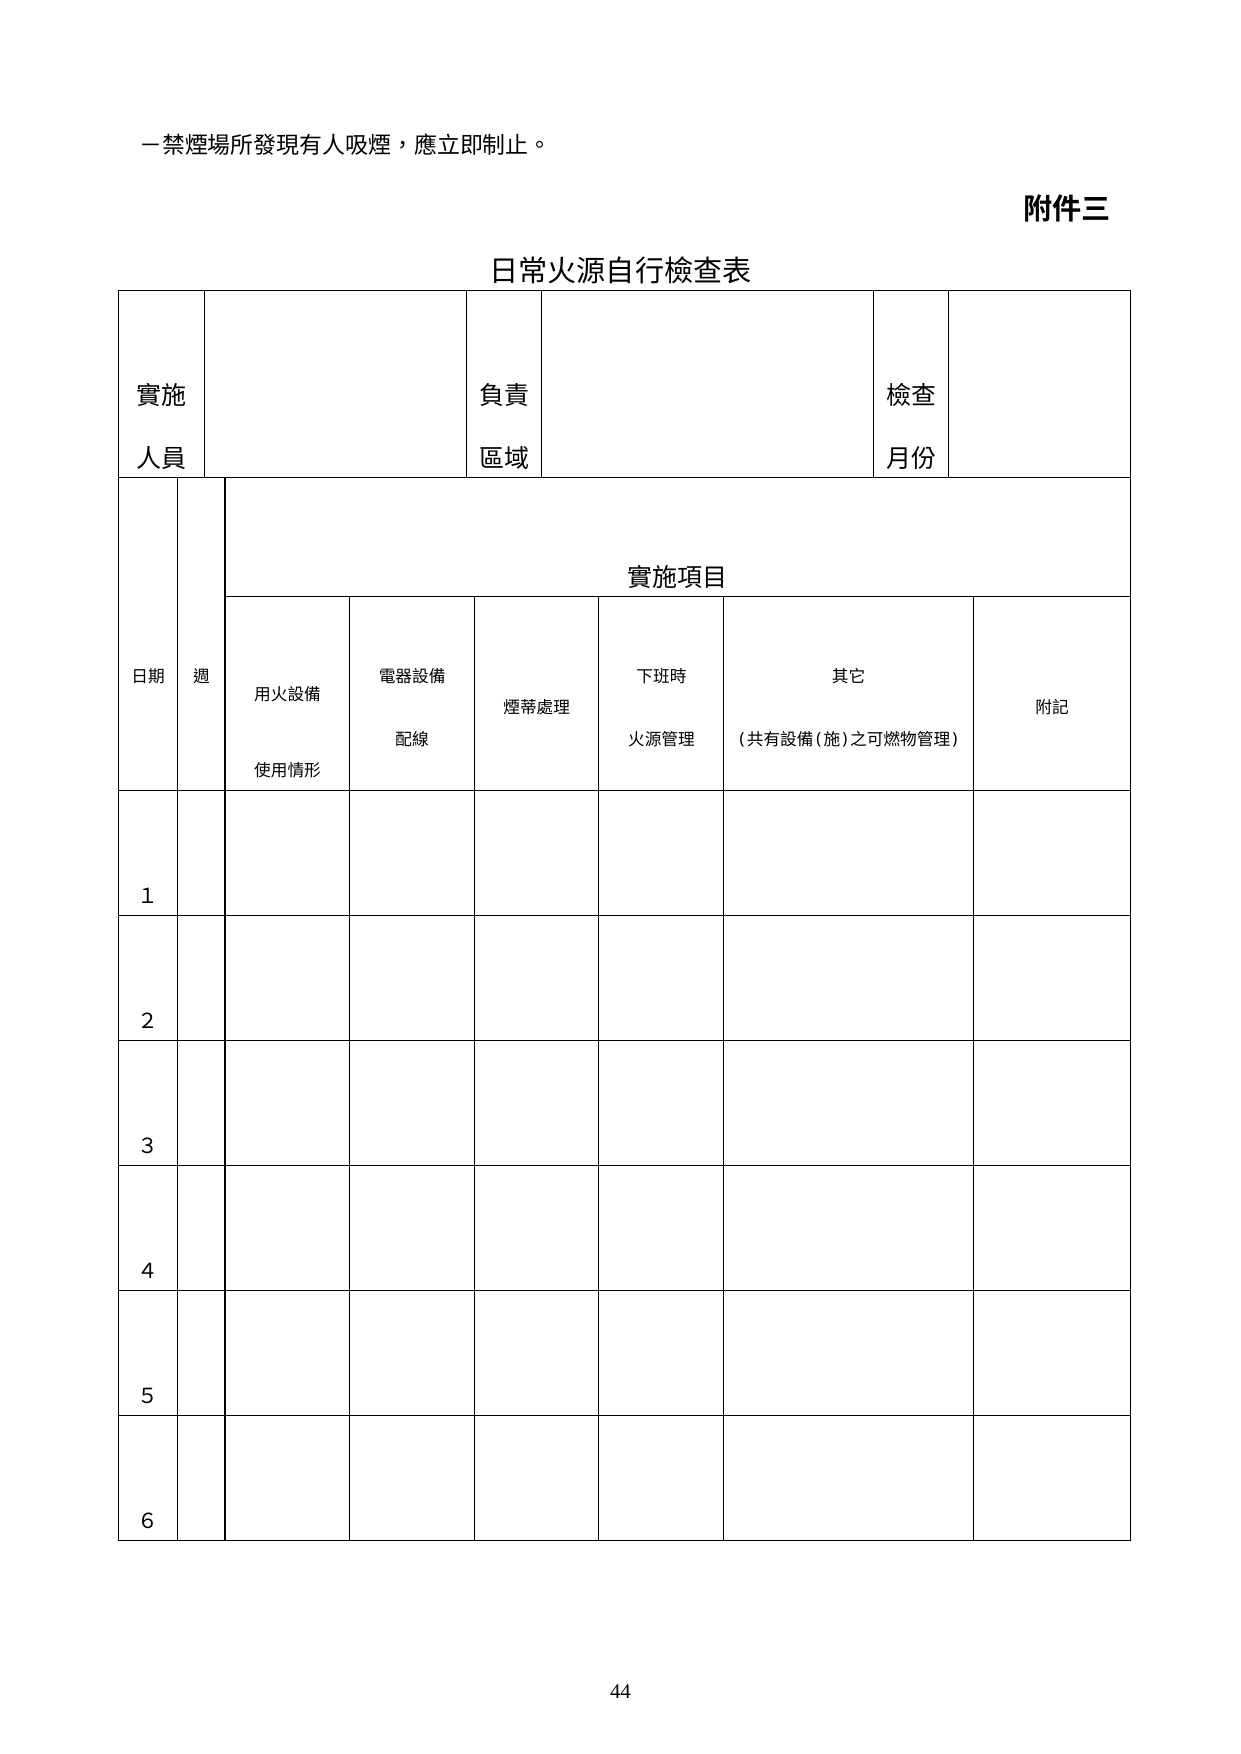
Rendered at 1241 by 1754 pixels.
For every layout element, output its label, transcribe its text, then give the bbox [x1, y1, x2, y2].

table_cell [350, 1416, 474, 1540]
table_cell [350, 791, 474, 915]
table_cell [599, 1291, 723, 1415]
table_cell [226, 1166, 349, 1290]
table_cell [599, 1166, 723, 1290]
table_cell [724, 1041, 804, 1165]
table_header [205, 291, 466, 477]
table_cell [178, 791, 224, 915]
table_cell ５ [119, 1291, 177, 1415]
table_header 負責區域 [467, 291, 541, 477]
table_header [949, 291, 1130, 477]
table_cell [804, 1041, 973, 1165]
table_cell [475, 1041, 598, 1165]
table_cell [974, 1041, 1130, 1165]
table_cell 附記 [974, 597, 1130, 790]
table_cell [974, 1166, 1130, 1290]
table_cell ４ [119, 1166, 177, 1290]
table_cell 週 [178, 478, 224, 790]
table_cell [804, 916, 973, 1040]
table_cell [804, 1291, 973, 1415]
table_cell [724, 1166, 804, 1290]
table_cell [178, 1041, 224, 1165]
table_cell [178, 1416, 224, 1540]
table_cell 日期 [119, 478, 177, 790]
table_cell [724, 1416, 804, 1540]
table_header 檢查月份 [874, 291, 948, 477]
table_cell [475, 1416, 598, 1540]
table_cell １ [119, 791, 177, 915]
table_cell [804, 1416, 973, 1540]
table_cell 電器設備 配線 [350, 597, 474, 790]
text 日常火源自行檢查表 [118, 227, 1122, 290]
table_cell [724, 791, 804, 915]
table_cell [475, 791, 598, 915]
table_cell [226, 1416, 349, 1540]
table_cell [178, 916, 224, 1040]
table_cell 煙蒂處理 [475, 597, 598, 790]
table_cell [226, 791, 349, 915]
table_cell [475, 1291, 598, 1415]
table_cell [804, 791, 973, 915]
table_cell ６ [119, 1416, 177, 1540]
table_cell [724, 1291, 804, 1415]
table_cell [599, 916, 723, 1040]
table_cell [724, 916, 804, 1040]
table_cell [350, 1291, 474, 1415]
table_cell [804, 1166, 973, 1290]
table_header 實施人員 [119, 291, 204, 477]
table_cell [226, 1041, 349, 1165]
table_cell 用火設備 使用情形 [226, 597, 349, 790]
text －禁煙場所發現有人吸煙，應立即制止。 [139, 102, 1122, 165]
table_cell [974, 916, 1130, 1040]
table_cell [350, 916, 474, 1040]
table_cell [974, 1416, 1130, 1540]
table_cell 其它 (共有設備(施)之可燃物管理) [724, 597, 973, 790]
table_cell [599, 791, 723, 915]
table_cell [599, 1041, 723, 1165]
table_cell [178, 1291, 224, 1415]
table_cell [226, 916, 349, 1040]
table_cell ３ [119, 1041, 177, 1165]
table_cell [350, 1166, 474, 1290]
table_cell [178, 1166, 224, 1290]
table_header [542, 291, 873, 477]
table_cell 下班時 火源管理 [599, 597, 723, 790]
table_cell [599, 1416, 723, 1540]
table_cell [350, 1041, 474, 1165]
text 附件三 [118, 165, 1122, 227]
table_cell [475, 1166, 598, 1290]
table_cell [226, 1291, 349, 1415]
table_cell [974, 791, 1130, 915]
table_cell [974, 1291, 1130, 1415]
table_cell [475, 916, 598, 1040]
table_cell 實施項目 [226, 478, 1130, 596]
table_cell ２ [119, 916, 177, 1040]
